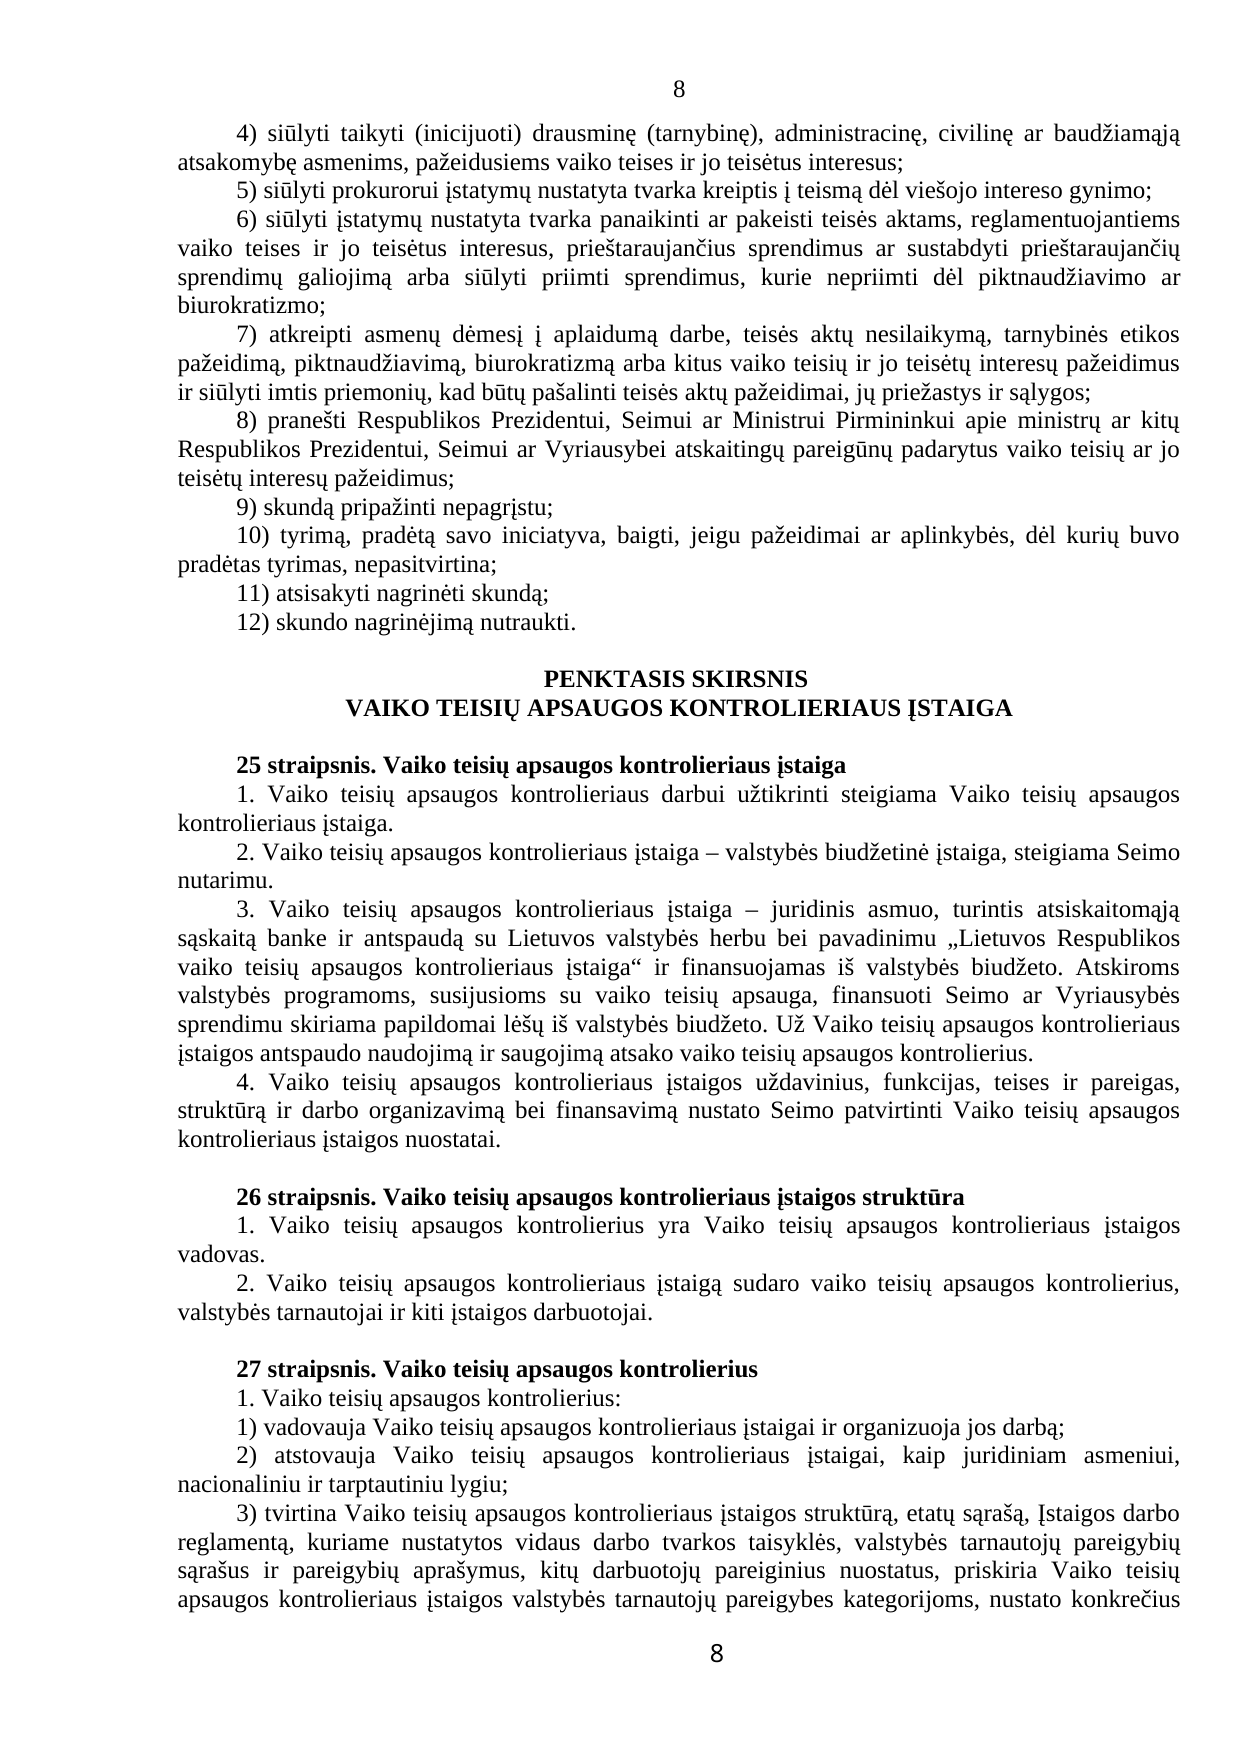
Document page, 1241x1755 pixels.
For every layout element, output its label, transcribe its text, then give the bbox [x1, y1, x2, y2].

text 26 straipsnis. Vaiko teisių apsaugos kontrolieriaus įstaigos struktūra [177, 1182, 1181, 1211]
text 4. Vaiko teisių apsaugos kontrolieriaus įstaigos uždavinius, funkcijas, teises ir pareigas, struktūrą ir darbo organizavimą bei finansavimą nustato Seimo patvirtinti Vaiko teisių apsaugos kontrolieriaus įstaigos nuostatai. [177, 1067, 1181, 1153]
text 2. Vaiko teisių apsaugos kontrolieriaus įstaigą sudaro vaiko teisių apsaugos kontrolierius, valstybės tarnautojai ir kiti įstaigos darbuotojai. [177, 1268, 1181, 1326]
text 1. Vaiko teisių apsaugos kontrolierius yra Vaiko teisių apsaugos kontrolieriaus įstaigos vadovas. [177, 1211, 1181, 1268]
text 27 straipsnis. Vaiko teisių apsaugos kontrolierius [177, 1354, 1181, 1383]
text 2) atstovauja Vaiko teisių apsaugos kontrolieriaus įstaigai, kaip juridiniam asmeniui, nacionaliniu ir tarptautiniu lygiu; [177, 1441, 1181, 1498]
text 1. Vaiko teisių apsaugos kontrolieriaus darbui užtikrinti steigiama Vaiko teisių apsaugos kontrolieriaus įstaiga. [177, 779, 1181, 837]
text 3. Vaiko teisių apsaugos kontrolieriaus įstaiga – juridinis asmuo, turintis atsiskaitomąją sąskaitą banke ir antspaudą su Lietuvos valstybės herbu bei pavadinimu „Lietuvos Respublikos vaiko teisių apsaugos kontrolieriaus įstaiga“ ir finansuojamas iš valstybės biudžeto. Atskiroms valstybės programoms, susijusioms su vaiko teisių apsauga, finansuoti Seimo ar Vyriausybės sprendimu skiriama papildomai lėšų iš valstybės biudžeto. Už Vaiko teisių apsaugos kontrolieriaus įstaigos antspaudo naudojimą ir saugojimą atsako vaiko teisių apsaugos kontrolierius. [177, 894, 1181, 1067]
text 8) pranešti Respublikos Prezidentui, Seimui ar Ministrui Pirmininkui apie ministrų ar kitų Respublikos Prezidentui, Seimui ar Vyriausybei atskaitingų pareigūnų padarytus vaiko teisių ar jo teisėtų interesų pažeidimus; [177, 406, 1181, 492]
text 1) vadovauja Vaiko teisių apsaugos kontrolieriaus įstaigai ir organizuoja jos darbą; [177, 1412, 1181, 1441]
text 3) tvirtina Vaiko teisių apsaugos kontrolieriaus įstaigos struktūrą, etatų sąrašą, Įstaigos darbo reglamentą, kuriame nustatytos vidaus darbo tvarkos taisyklės, valstybės tarnautojų pareigybių sąrašus ir pareigybių aprašymus, kitų darbuotojų pareiginius nuostatus, priskiria Vaiko teisių apsaugos kontrolieriaus įstaigos valstybės tarnautojų pareigybes kategorijoms, nustato konkrečius [177, 1498, 1181, 1613]
text 7) atkreipti asmenų dėmesį į aplaidumą darbe, teisės aktų nesilaikymą, tarnybinės etikos pažeidimą, piktnaudžiavimą, biurokratizmą arba kitus vaiko teisių ir jo teisėtų interesų pažeidimus ir siūlyti imtis priemonių, kad būtų pašalinti teisės aktų pažeidimai, jų priežastys ir sąlygos; [177, 319, 1181, 406]
text 2. Vaiko teisių apsaugos kontrolieriaus įstaiga – valstybės biudžetinė įstaiga, steigiama Seimo nutarimu. [177, 837, 1181, 894]
text 9) skundą pripažinti nepagrįstu; [177, 492, 1181, 521]
text 12) skundo nagrinėjimą nutraukti. [177, 607, 1181, 636]
text 4) siūlyti taikyti (inicijuoti) drausminę (tarnybinę), administracinę, civilinę ar baudžiamąją atsakomybę asmenims, pažeidusiems vaiko teises ir jo teisėtus interesus; [177, 118, 1181, 176]
text PENKTASIS SKIRSNIS [177, 664, 1181, 693]
text 11) atsisakyti nagrinėti skundą; [177, 578, 1181, 607]
text VAIKO TEISIŲ APSAUGOS KONTROLIERIAUS ĮSTAIGA [177, 693, 1181, 722]
text 25 straipsnis. Vaiko teisių apsaugos kontrolieriaus įstaiga [177, 751, 1181, 779]
text 6) siūlyti įstatymų nustatyta tvarka panaikinti ar pakeisti teisės aktams, reglamentuojantiems vaiko teises ir jo teisėtus interesus, prieštaraujančius sprendimus ar sustabdyti prieštaraujančių sprendimų galiojimą arba siūlyti priimti sprendimus, kurie nepriimti dėl piktnaudžiavimo ar biurokratizmo; [177, 204, 1181, 319]
text 10) tyrimą, pradėtą savo iniciatyva, baigti, jeigu pažeidimai ar aplinkybės, dėl kurių buvo pradėtas tyrimas, nepasitvirtina; [177, 521, 1181, 578]
text 1. Vaiko teisių apsaugos kontrolierius: [177, 1383, 1181, 1412]
text 5) siūlyti prokurorui įstatymų nustatyta tvarka kreiptis į teismą dėl viešojo intereso gynimo; [177, 176, 1181, 204]
